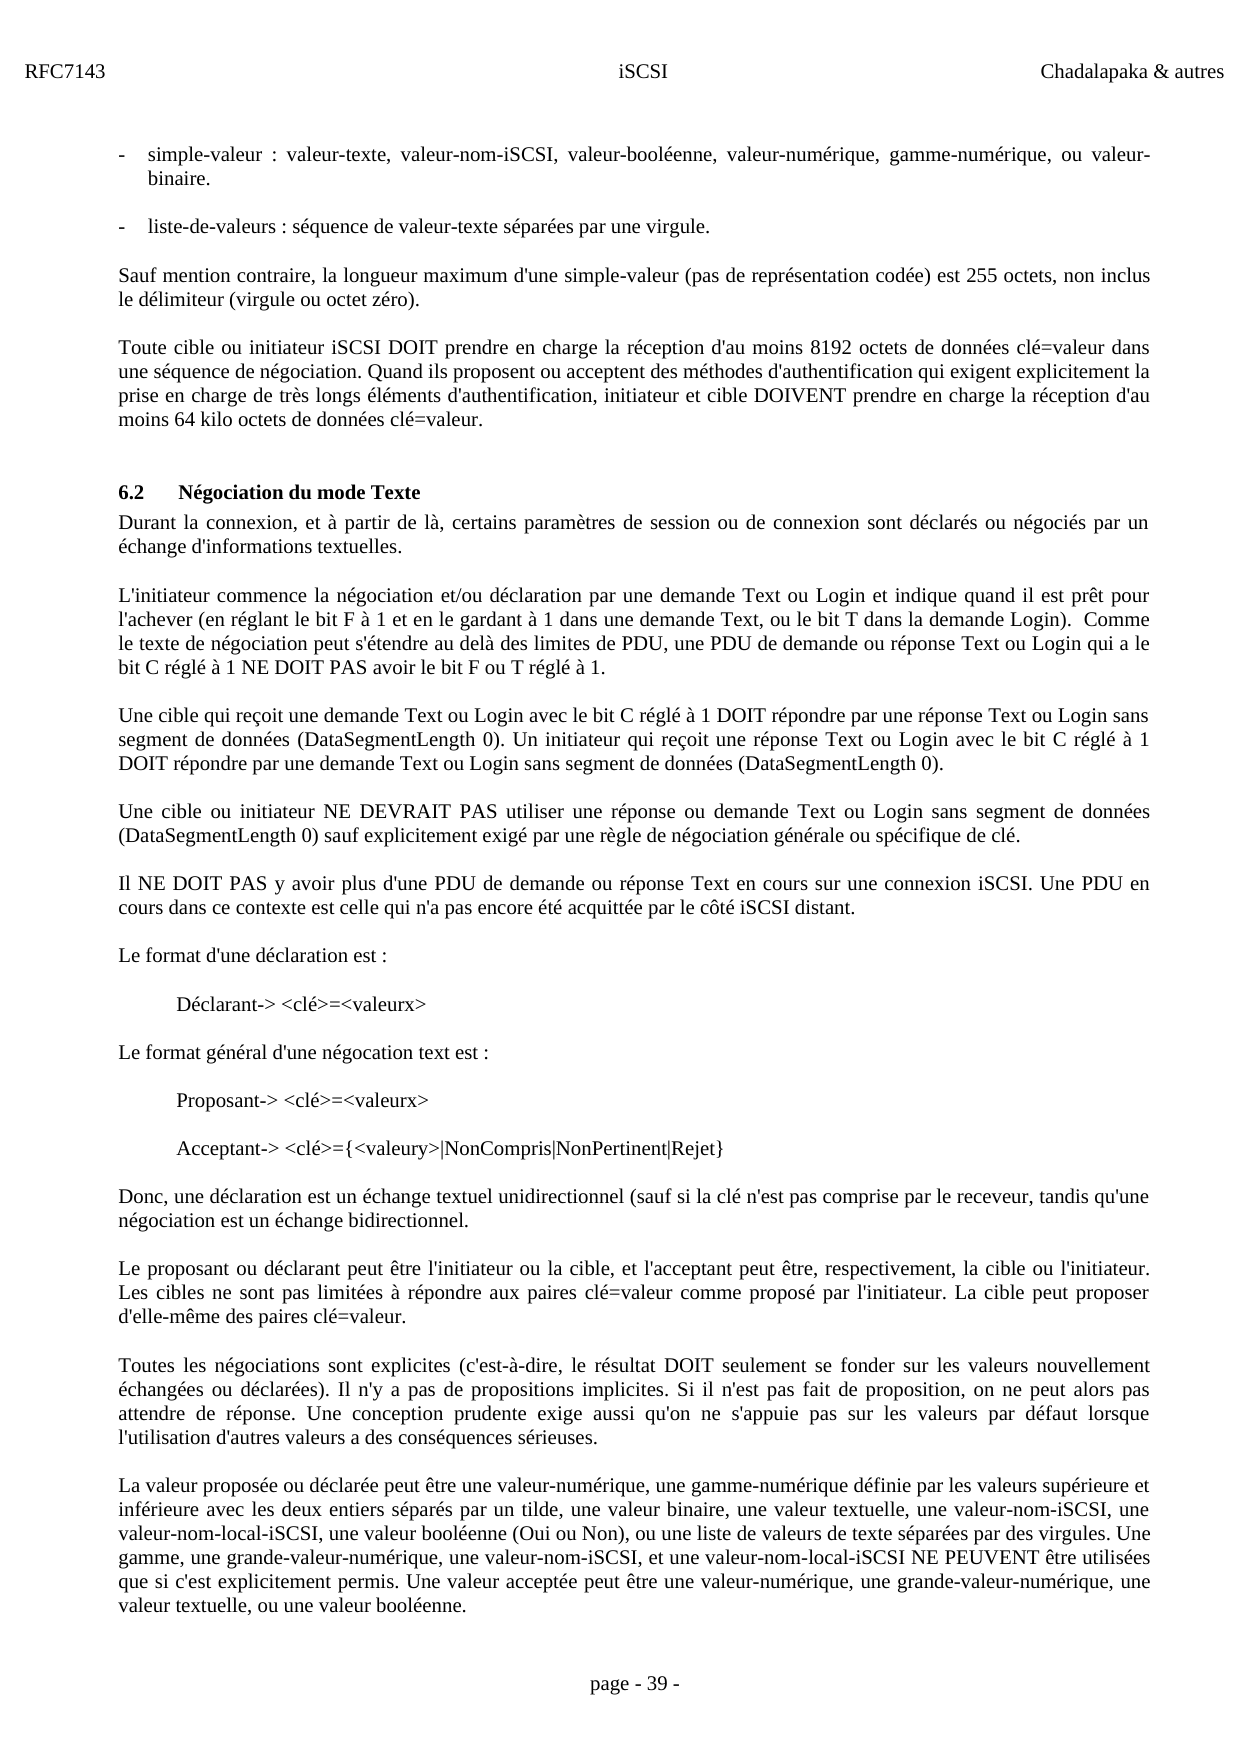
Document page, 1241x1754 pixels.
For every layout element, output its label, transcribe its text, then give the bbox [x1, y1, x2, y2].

text - simple-valeur : valeur-texte, valeur-nom-iSCSI, valeur-booléenne, valeur-numérique, gamme-numérique, ou valeur- binaire. [118, 142, 1152, 190]
text Toute cible ou initiateur iSCSI DOIT prendre en charge la réception d'au moins 8192 octets de données clé=valeur dans une séquence de négociation. Quand ils proposent ou acceptent des méthodes d'authentification qui exigent explicitement la prise en charge de très longs éléments d'authentification, initiateur et cible DOIVENT prendre en charge la réception d'au moins 64 kilo octets de données clé=valeur. [118, 335, 1152, 431]
text Déclarant-> <clé>=<valeurx> [176, 992, 1152, 1016]
text Toutes les négociations sont explicites (c'est-à-dire, le résultat DOIT seulement se fonder sur les valeurs nouvellement échangées ou déclarées). Il n'y a pas de propositions implicites. Si il n'est pas fait de proposition, on ne peut alors pas attendre de réponse. Une conception prudente exige aussi qu'on ne s'appuie pas sur les valeurs par défaut lorsque l'utilisation d'autres valeurs a des conséquences sérieuses. [118, 1352, 1152, 1449]
text Durant la connexion, et à partir de là, certains paramètres de session ou de connexion sont déclarés ou négociés par un échange d'informations textuelles. [118, 510, 1152, 558]
text L'initiateur commence la négociation et/ou déclaration par une demande Text ou Login et indique quand il est prêt pour l'achever (en réglant le bit F à 1 et en le gardant à 1 dans une demande Text, ou le bit T dans la demande Login). Comme le texte de négociation peut s'étendre au delà des limites de PDU, une PDU de demande ou réponse Text ou Login qui a le bit C réglé à 1 NE DOIT PAS avoir le bit F ou T réglé à 1. [118, 582, 1152, 679]
text Donc, une déclaration est un échange textuel unidirectionnel (sauf si la clé n'est pas comprise par le receveur, tandis qu'une négociation est un échange bidirectionnel. [118, 1184, 1152, 1232]
text Sauf mention contraire, la longueur maximum d'une simple-valeur (pas de représentation codée) est 255 octets, non inclus le délimiteur (virgule ou octet zéro). [118, 262, 1152, 311]
text Le proposant ou déclarant peut être l'initiateur ou la cible, et l'acceptant peut être, respectivement, la cible ou l'initiateur. Les cibles ne sont pas limitées à répondre aux paires clé=valeur comme proposé par l'initiateur. La cible peut proposer d'elle-même des paires clé=valeur. [118, 1256, 1152, 1328]
text Une cible ou initiateur NE DEVRAIT PAS utiliser une réponse ou demande Text ou Login sans segment de données (DataSegmentLength 0) sauf explicitement exigé par une règle de négociation générale ou spécifique de clé. [118, 799, 1152, 847]
text Une cible qui reçoit une demande Text ou Login avec le bit C réglé à 1 DOIT répondre par une réponse Text ou Login sans segment de données (DataSegmentLength 0). Un initiateur qui reçoit une réponse Text ou Login avec le bit C réglé à 1 DOIT répondre par une demande Text ou Login sans segment de données (DataSegmentLength 0). [118, 703, 1152, 775]
text Acceptant-> <clé>={<valeury>|NonCompris|NonPertinent|Rejet} [176, 1136, 1152, 1160]
text - liste-de-valeurs : séquence de valeur-texte séparées par une virgule. [118, 214, 1152, 238]
text Il NE DOIT PAS y avoir plus d'une PDU de demande ou réponse Text en cours sur une connexion iSCSI. Une PDU en cours dans ce contexte est celle qui n'a pas encore été acquittée par le côté iSCSI distant. [118, 871, 1152, 919]
text Proposant-> <clé>=<valeurx> [176, 1088, 1152, 1112]
text La valeur proposée ou déclarée peut être une valeur-numérique, une gamme-numérique définie par les valeurs supérieure et inférieure avec les deux entiers séparés par un tilde, une valeur binaire, une valeur textuelle, une valeur-nom-iSCSI, une valeur-nom-local-iSCSI, une valeur booléenne (Oui ou Non), ou une liste de valeurs de texte séparées par des virgules. Une gamme, une grande-valeur-numérique, une valeur-nom-iSCSI, et une valeur-nom-local-iSCSI NE PEUVENT être utilisées que si c'est explicitement permis. Une valeur acceptée peut être une valeur-numérique, une grande-valeur-numérique, une valeur textuelle, ou une valeur booléenne. [118, 1473, 1152, 1617]
subtitle 6.2 Négociation du mode Texte [118, 480, 1152, 504]
text Le format d'une déclaration est : [118, 943, 1152, 967]
text Le format général d'une négocation text est : [118, 1040, 1152, 1064]
